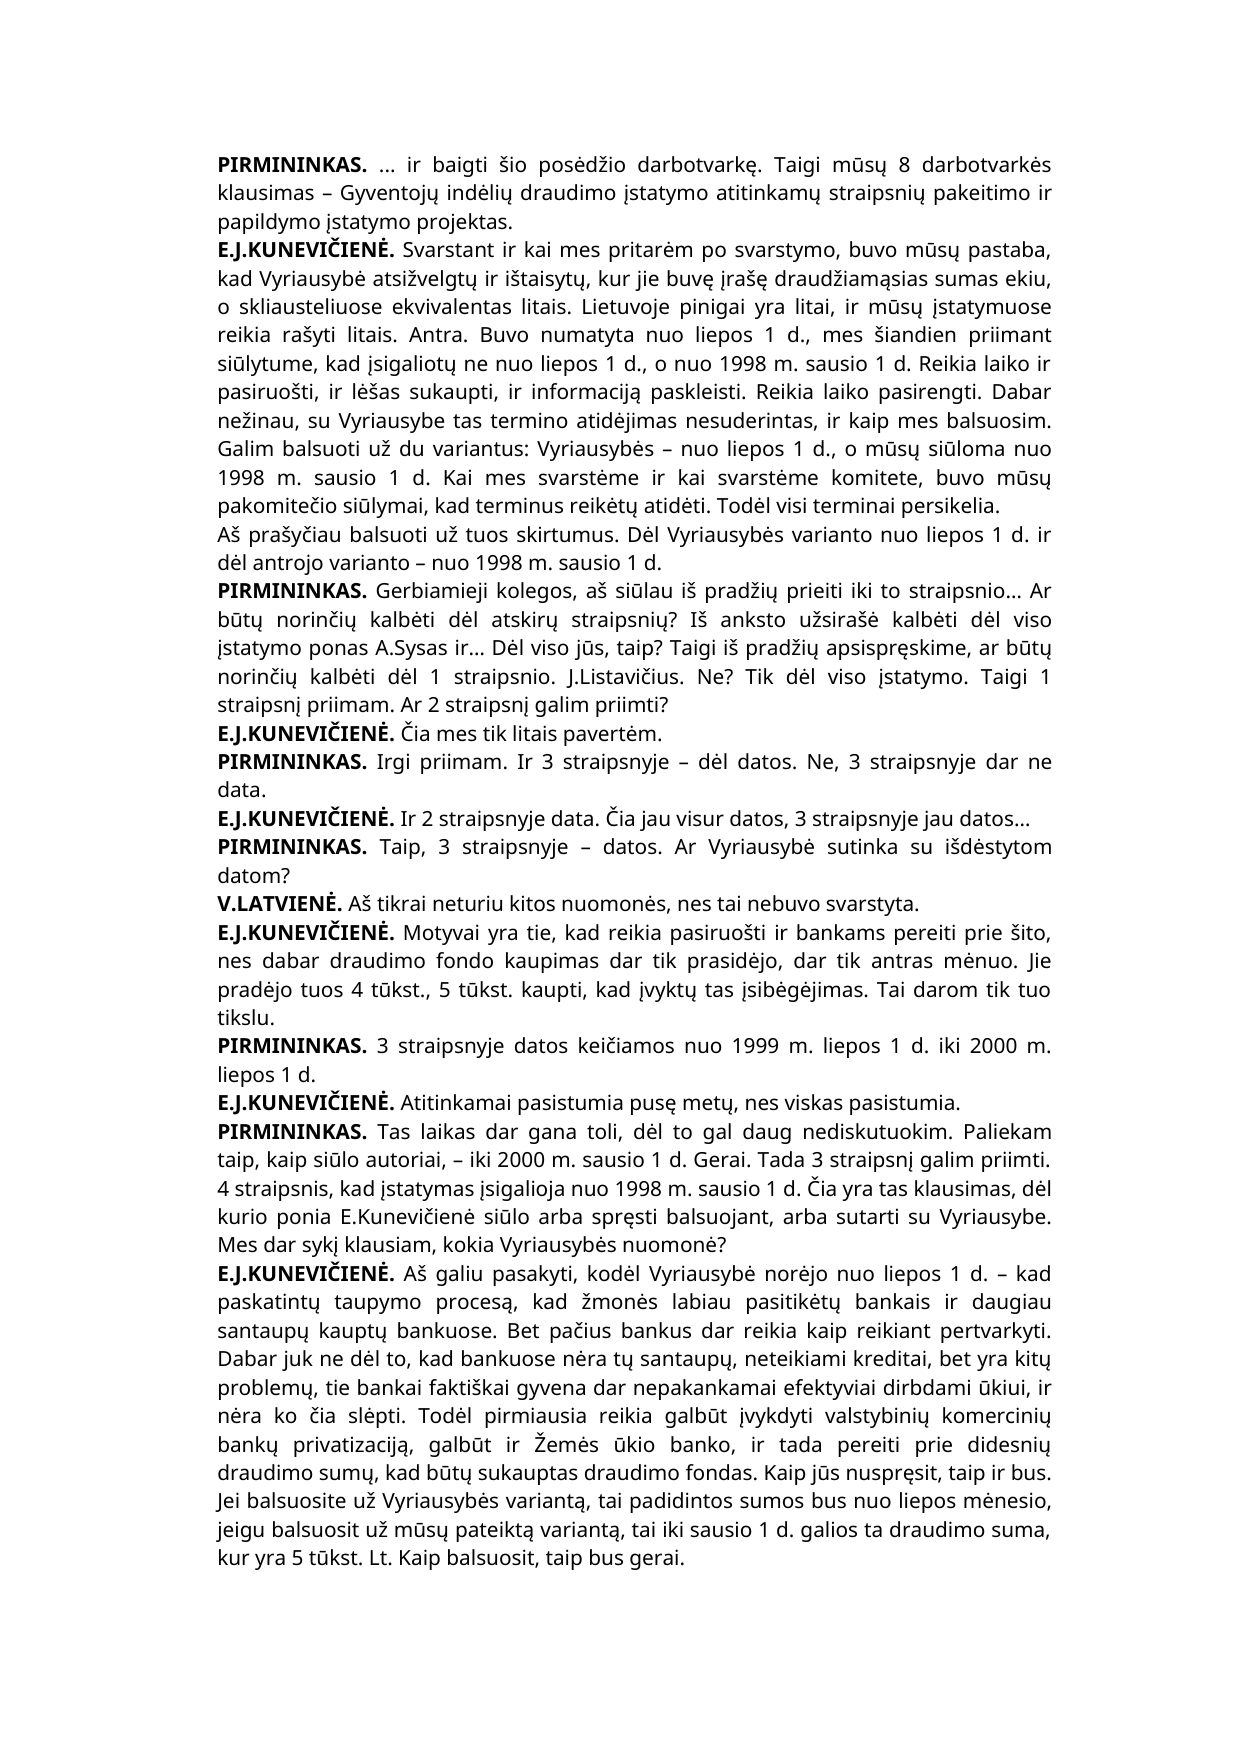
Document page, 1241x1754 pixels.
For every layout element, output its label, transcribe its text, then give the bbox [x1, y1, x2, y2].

text E.J.KUNEVIČIENĖ. Čia mes tik litais pavertėm. [217, 719, 1053, 747]
text PIRMININKAS. Taip, 3 straipsnyje – datos. Ar Vyriausybė sutinka su išdėstytom datom? [217, 832, 1053, 889]
text E.J.KUNEVIČIENĖ. Aš galiu pasakyti, kodėl Vyriausybė norėjo nuo liepos 1 d. – kad paskatintų taupymo procesą, kad žmonės labiau pasitikėtų bankais ir daugiau santaupų kauptų bankuose. Bet pačius bankus dar reikia kaip reikiant pertvarkyti. Dabar juk ne dėl to, kad bankuose nėra tų santaupų, neteikiami kreditai, bet yra kitų problemų, tie bankai faktiškai gyvena dar nepakankamai efektyviai dirbdami ūkiui, ir nėra ko čia slėpti. Todėl pirmiausia reikia galbūt įvykdyti valstybinių komercinių bankų privatizaciją, galbūt ir Žemės ūkio banko, ir tada pereiti prie didesnių draudimo sumų, kad būtų sukauptas draudimo fondas. Kaip jūs nuspręsit, taip ir bus. Jei balsuosite už Vyriausybės variantą, tai padidintos sumos bus nuo liepos mėnesio, jeigu balsuosit už mūsų pateiktą variantą, tai iki sausio 1 d. galios ta draudimo suma, kur yra 5 tūkst. Lt. Kaip balsuosit, taip bus gerai. [217, 1259, 1053, 1572]
text V.LATVIENĖ. Aš tikrai neturiu kitos nuomonės, nes tai nebuvo svarstyta. [217, 889, 1053, 918]
text Aš prašyčiau balsuoti už tuos skirtumus. Dėl Vyriausybės varianto nuo liepos 1 d. ir dėl antrojo varianto – nuo 1998 m. sausio 1 d. [217, 520, 1053, 577]
text E.J.KUNEVIČIENĖ. Atitinkamai pasistumia pusę metų, nes viskas pasistumia. [217, 1088, 1053, 1117]
text PIRMININKAS. Gerbiamieji kolegos, aš siūlau iš pradžių prieiti iki to straipsnio… Ar būtų norinčių kalbėti dėl atskirų straipsnių? Iš anksto užsirašė kalbėti dėl viso įstatymo ponas A.Sysas ir… Dėl viso jūs, taip? Taigi iš pradžių apsispręskime, ar būtų norinčių kalbėti dėl 1 straipsnio. J.Listavičius. Ne? Tik dėl viso įstatymo. Taigi 1 straipsnį priimam. Ar 2 straipsnį galim priimti? [217, 577, 1053, 719]
text E.J.KUNEVIČIENĖ. Motyvai yra tie, kad reikia pasiruošti ir bankams pereiti prie šito, nes dabar draudimo fondo kaupimas dar tik prasidėjo, dar tik antras mėnuo. Jie pradėjo tuos 4 tūkst., 5 tūkst. kaupti, kad įvyktų tas įsibėgėjimas. Tai darom tik tuo tikslu. [217, 918, 1053, 1032]
text PIRMININKAS. Irgi priimam. Ir 3 straipsnyje – dėl datos. Ne, 3 straipsnyje dar ne data. [217, 747, 1053, 804]
text PIRMININKAS. Tas laikas dar gana toli, dėl to gal daug nediskutuokim. Paliekam taip, kaip siūlo autoriai, – iki 2000 m. sausio 1 d. Gerai. Tada 3 straipsnį galim priimti. 4 straipsnis, kad įstatymas įsigalioja nuo 1998 m. sausio 1 d. Čia yra tas klausimas, dėl kurio ponia E.Kunevičienė siūlo arba spręsti balsuojant, arba sutarti su Vyriausybe. Mes dar sykį klausiam, kokia Vyriausybės nuomonė? [217, 1117, 1053, 1259]
text PIRMININKAS. ... ir baigti šio posėdžio darbotvarkę. Taigi mūsų 8 darbotvarkės klausimas – Gyventojų indėlių draudimo įstatymo atitinkamų straipsnių pakeitimo ir papildymo įstatymo projektas. [217, 150, 1053, 235]
text E.J.KUNEVIČIENĖ. Ir 2 straipsnyje data. Čia jau visur datos, 3 straipsnyje jau datos… [217, 804, 1053, 832]
text PIRMININKAS. 3 straipsnyje datos keičiamos nuo 1999 m. liepos 1 d. iki 2000 m. liepos 1 d. [217, 1032, 1053, 1088]
text E.J.KUNEVIČIENĖ. Svarstant ir kai mes pritarėm po svarstymo, buvo mūsų pastaba, kad Vyriausybė atsižvelgtų ir ištaisytų, kur jie buvę įrašę draudžiamąsias sumas ekiu, o skliausteliuose ekvivalentas litais. Lietuvoje pinigai yra litai, ir mūsų įstatymuose reikia rašyti litais. Antra. Buvo numatyta nuo liepos 1 d., mes šiandien priimant siūlytume, kad įsigaliotų ne nuo liepos 1 d., o nuo 1998 m. sausio 1 d. Reikia laiko ir pasiruošti, ir lėšas sukaupti, ir informaciją paskleisti. Reikia laiko pasirengti. Dabar nežinau, su Vyriausybe tas termino atidėjimas nesuderintas, ir kaip mes balsuosim. Galim balsuoti už du variantus: Vyriausybės – nuo liepos 1 d., o mūsų siūloma nuo 1998 m. sausio 1 d. Kai mes svarstėme ir kai svarstėme komitete, buvo mūsų pakomitečio siūlymai, kad terminus reikėtų atidėti. Todėl visi terminai persikelia. [217, 235, 1053, 520]
